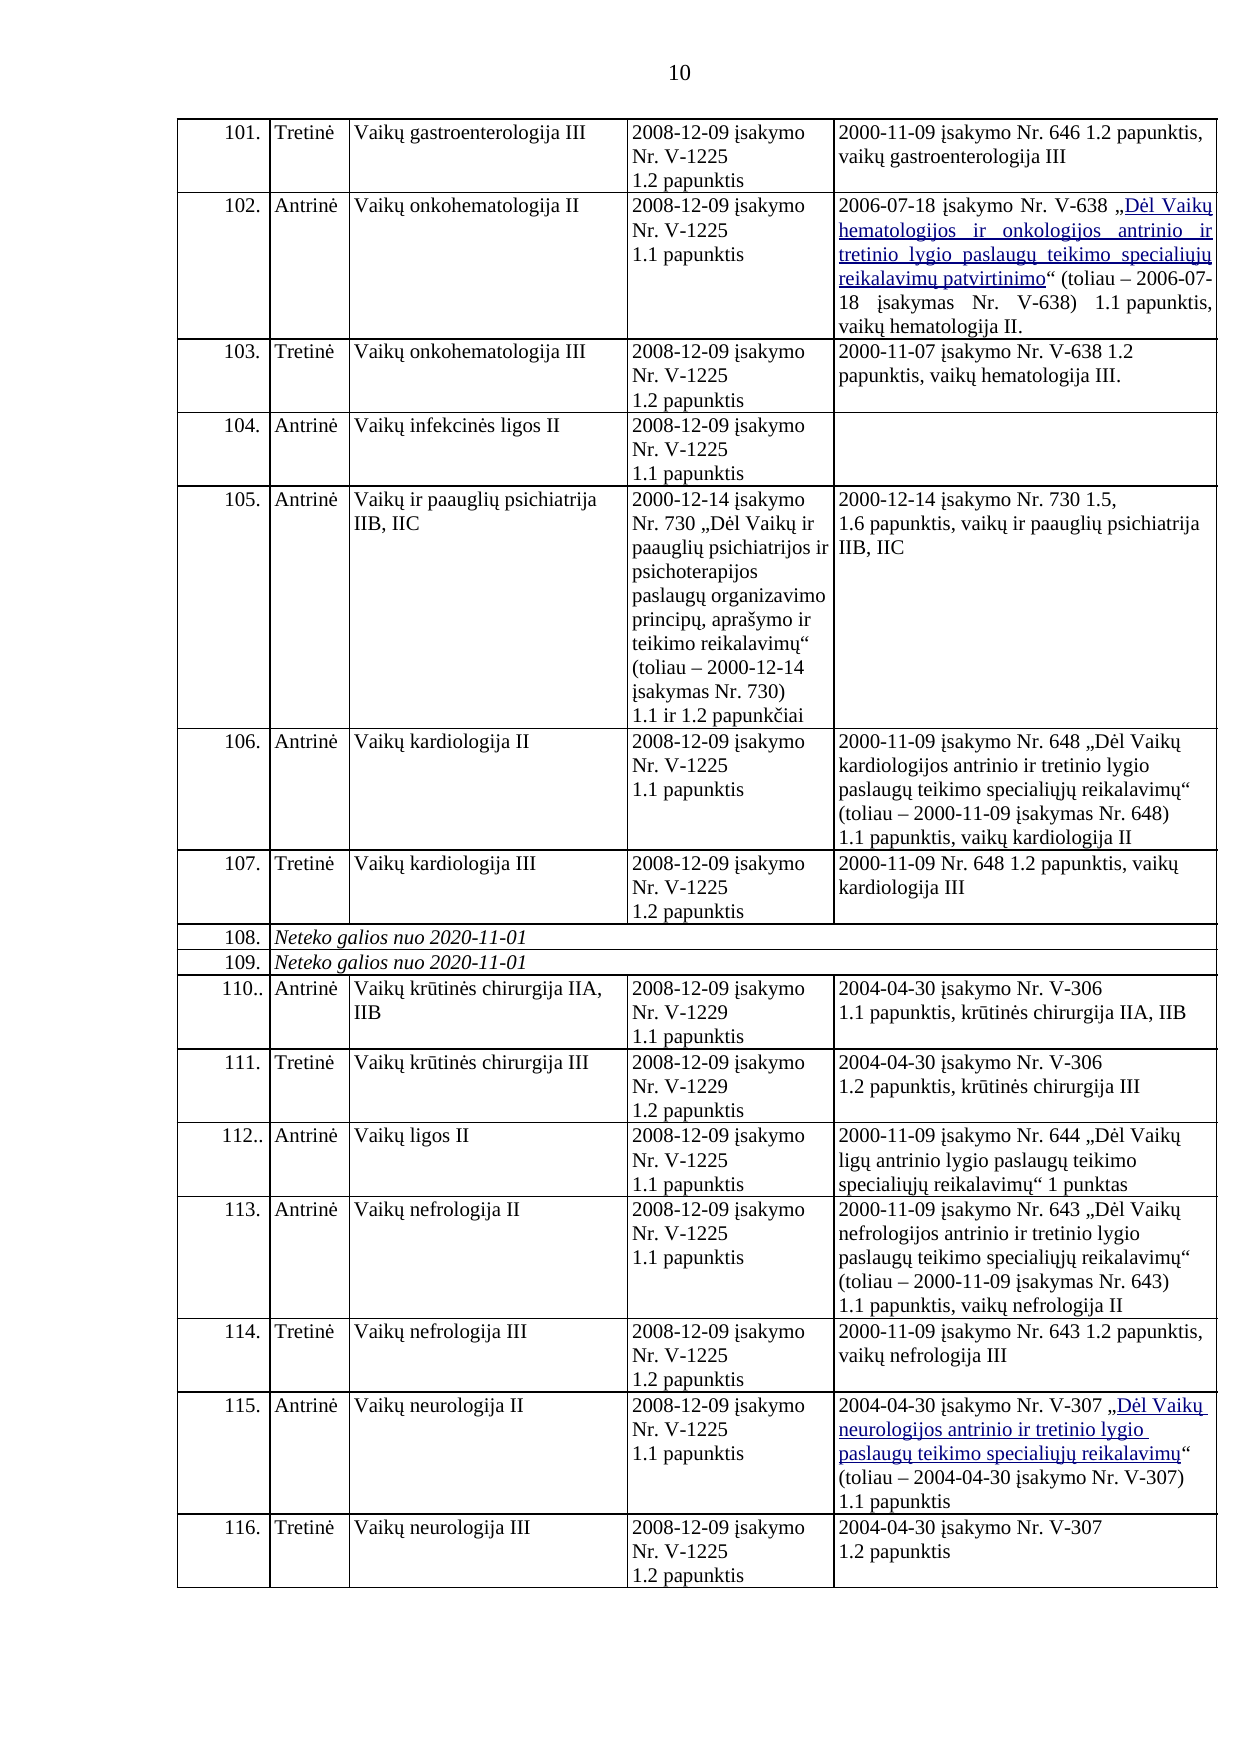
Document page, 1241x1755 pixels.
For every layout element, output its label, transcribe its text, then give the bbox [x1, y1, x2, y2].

table_cell 2008-12-09 įsakymo Nr. V-1229 1.2 papunktis [628, 1050, 833, 1122]
table_cell 2008-12-09 įsakymo Nr. V-1225 1.2 papunktis [628, 1515, 833, 1587]
table_cell 2000-11-09 Nr. 648 1.2 papunktis, vaikų kardiologija III [835, 851, 1216, 923]
table_cell 2006-07-18 įsakymo Nr. V-638 „Dėl Vaikų hematologijos ir onkologijos antrinio ir tretinio lygio paslaugų teikimo specialiųjų reikalavimų patvirtinimo“ (toliau – 2006-07-18 įsakymas Nr. V-638) 1.1 papunktis, vaikų hematologija II. [835, 193, 1216, 338]
table_cell 112.. [178, 1123, 269, 1196]
table_cell 2008-12-09 įsakymo Nr. V-1225 1.1 papunktis [628, 193, 833, 338]
table_cell Antrinė [271, 1197, 349, 1317]
table_cell 103. [178, 340, 269, 412]
table_cell 111. [178, 1050, 269, 1122]
table_cell 2008-12-09 įsakymo Nr. V-1225 1.2 papunktis [628, 120, 833, 192]
table_cell Tretinė [271, 1319, 349, 1391]
table_cell 105. [178, 487, 269, 727]
table_cell Antrinė [271, 413, 349, 485]
table_cell Antrinė [271, 193, 349, 338]
table_cell 2008-12-09 įsakymo Nr. V-1225 1.2 papunktis [628, 1319, 833, 1391]
table_cell 2000-12-14 įsakymo Nr. 730 1.5, 1.6 papunktis, vaikų ir paauglių psichiatrija IIB, IIC [835, 487, 1216, 727]
table_cell Vaikų krūtinės chirurgija III [350, 1050, 627, 1122]
table_cell 2008-12-09 įsakymo Nr. V-1225 1.1 papunktis [628, 1197, 833, 1317]
table_cell 2008-12-09 įsakymo Nr. V-1225 1.1 papunktis [628, 729, 833, 849]
table_cell Tretinė [271, 851, 349, 923]
table_cell 101. [178, 120, 269, 192]
table_cell Tretinė [271, 1050, 349, 1122]
table_cell 2004-04-30 įsakymo Nr. V-306 1.2 papunktis, krūtinės chirurgija III [835, 1050, 1216, 1122]
table_cell Antrinė [271, 1393, 349, 1513]
table_cell Vaikų kardiologija III [350, 851, 627, 923]
table_cell 107. [178, 851, 269, 923]
table_cell Neteko galios nuo 2020-11-01 [271, 925, 1216, 949]
table_cell 104. [178, 413, 269, 485]
table_cell 2000-11-09 įsakymo Nr. 643 1.2 papunktis, vaikų nefrologija III [835, 1319, 1216, 1391]
table_cell Vaikų nefrologija II [350, 1197, 627, 1317]
table_cell Tretinė [271, 1515, 349, 1587]
table_cell 2000-11-09 įsakymo Nr. 646 1.2 papunktis, vaikų gastroenterologija III [835, 120, 1216, 192]
table_cell 114. [178, 1319, 269, 1391]
table_cell Tretinė [271, 340, 349, 412]
table_cell 2000-11-09 įsakymo Nr. 643 „Dėl Vaikų nefrologijos antrinio ir tretinio lygio paslaugų teikimo specialiųjų reikalavimų“ (toliau – 2000-11-09 įsakymas Nr. 643) 1.1 papunktis, vaikų nefrologija II [835, 1197, 1216, 1317]
table_cell Vaikų nefrologija III [350, 1319, 627, 1391]
table_cell 2000-11-07 įsakymo Nr. V-638 1.2 papunktis, vaikų hematologija III. [835, 340, 1216, 412]
table_cell Antrinė [271, 1123, 349, 1196]
table_cell 2000-12-14 įsakymo Nr. 730 „Dėl Vaikų ir paauglių psichiatrijos ir psichoterapijos paslaugų organizavimo principų, aprašymo ir teikimo reikalavimų“ (toliau – 2000-12-14 įsakymas Nr. 730) 1.1 ir 1.2 papunkčiai [628, 487, 833, 727]
table_cell 2008-12-09 įsakymo Nr. V-1225 1.2 papunktis [628, 340, 833, 412]
table_cell Vaikų neurologija III [350, 1515, 627, 1587]
table_cell 102. [178, 193, 269, 338]
table_cell 2008-12-09 įsakymo Nr. V-1225 1.1 papunktis [628, 1123, 833, 1196]
table_cell 2004-04-30 įsakymo Nr. V-306 1.1 papunktis, krūtinės chirurgija IIA, IIB [835, 976, 1216, 1048]
table_cell Vaikų gastroenterologija III [350, 120, 627, 192]
table_cell Vaikų kardiologija II [350, 729, 627, 849]
table_cell Vaikų krūtinės chirurgija IIA, IIB [350, 976, 627, 1048]
table_cell 115. [178, 1393, 269, 1513]
table_cell 109. [178, 950, 269, 974]
table_cell 2008-12-09 įsakymo Nr. V-1225 1.1 papunktis [628, 1393, 833, 1513]
table_cell Vaikų ir paauglių psichiatrija IIB, IIC [350, 487, 627, 727]
table_cell 113. [178, 1197, 269, 1317]
table_cell 2004-04-30 įsakymo Nr. V-307 1.2 papunktis [835, 1515, 1216, 1587]
table_cell 116. [178, 1515, 269, 1587]
table_cell Vaikų onkohematologija II [350, 193, 627, 338]
table_cell Neteko galios nuo 2020-11-01 [271, 950, 1216, 974]
table_cell Vaikų ligos II [350, 1123, 627, 1196]
table_cell Antrinė [271, 976, 349, 1048]
table_cell [835, 413, 1216, 485]
table_cell 2000-11-09 įsakymo Nr. 648 „Dėl Vaikų kardiologijos antrinio ir tretinio lygio paslaugų teikimo specialiųjų reikalavimų“ (toliau – 2000-11-09 įsakymas Nr. 648) 1.1 papunktis, vaikų kardiologija II [835, 729, 1216, 849]
table_cell Vaikų infekcinės ligos II [350, 413, 627, 485]
table_cell 110.. [178, 976, 269, 1048]
table_cell Tretinė [271, 120, 349, 192]
table_cell Antrinė [271, 487, 349, 727]
table_cell Antrinė [271, 729, 349, 849]
table_cell 106. [178, 729, 269, 849]
table_cell Vaikų onkohematologija III [350, 340, 627, 412]
table_cell Vaikų neurologija II [350, 1393, 627, 1513]
table_cell 2008-12-09 įsakymo Nr. V-1229 1.1 papunktis [628, 976, 833, 1048]
table_cell 2000-11-09 įsakymo Nr. 644 „Dėl Vaikų ligų antrinio lygio paslaugų teikimo specialiųjų reikalavimų“ 1 punktas [835, 1123, 1216, 1196]
table_cell 2008-12-09 įsakymo Nr. V-1225 1.1 papunktis [628, 413, 833, 485]
table_cell 2008-12-09 įsakymo Nr. V-1225 1.2 papunktis [628, 851, 833, 923]
table_cell 2004-04-30 įsakymo Nr. V-307 „Dėl Vaikų neurologijos antrinio ir tretinio lygio paslaugų teikimo specialiųjų reikalavimų“ (toliau – 2004-04-30 įsakymo Nr. V-307) 1.1 papunktis [835, 1393, 1216, 1513]
table_cell 108. [178, 925, 269, 949]
